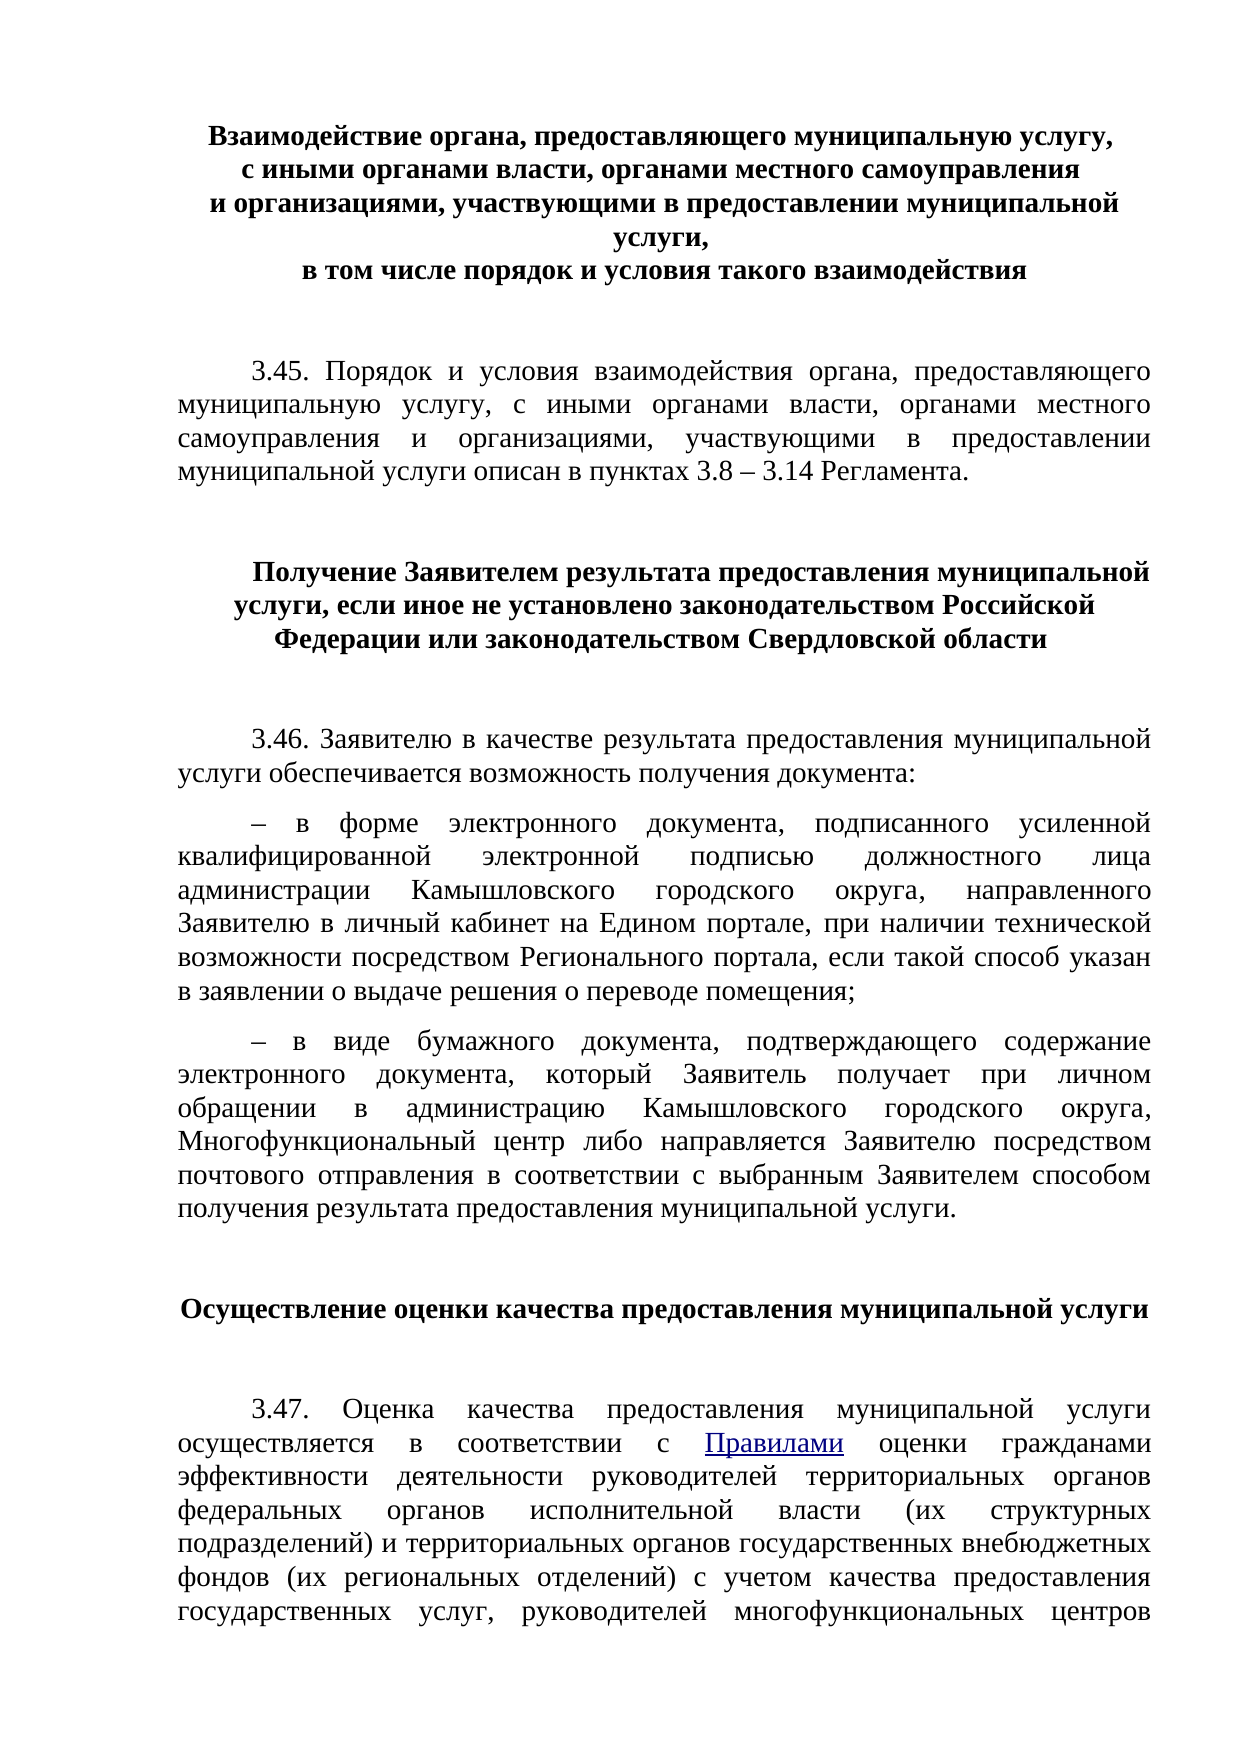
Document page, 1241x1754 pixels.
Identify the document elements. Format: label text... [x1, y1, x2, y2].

text – в форме электронного документа, подписанного усиленной квалифицированной электронной подписью должностного лица администрации Камышловского городского округа, направленного Заявителю в личный кабинет на Едином портале, при наличии технической возможности посредством Регионального портала, если такой способ указан в заявлении о выдаче решения о переводе помещения; [177, 805, 1152, 1006]
text – в виде бумажного документа, подтверждающего содержание электронного документа, который Заявитель получает при личном обращении в администрацию Камышловского городского округа, Многофункциональный центр либо направляется Заявителю посредством почтового отправления в соответствии с выбранным Заявителем способом получения результата предоставления муниципальной услуги. [177, 1023, 1152, 1224]
text 3.45. Порядок и условия взаимодействия органа, предоставляющего муниципальную услугу, с иными органами власти, органами местного самоуправления и организациями, участвующими в предоставлении муниципальной услуги описан в пунктах 3.8 – 3.14 Регламента. [177, 353, 1152, 487]
text Осуществление оценки качества предоставления муниципальной услуги [177, 1291, 1152, 1324]
text 3.46. Заявителю в качестве результата предоставления муниципальной услуги обеспечивается возможность получения документа: [177, 721, 1152, 788]
text Получение Заявителем результата предоставления муниципальной услуги, если иное не установлено законодательством Российской Федерации или законодательством Свердловской области [177, 554, 1152, 654]
text 3.47. Оценка качества предоставления муниципальной услуги осуществляется в соответствии с Правилами оценки гражданами эффективности деятельности руководителей территориальных органов федеральных органов исполнительной власти (их структурных подразделений) и территориальных органов государственных внебюджетных фондов (их региональных отделений) с учетом качества предоставления государственных услуг, руководителей многофункциональных центров [177, 1391, 1152, 1626]
text Взаимодействие органа, предоставляющего муниципальную услугу, с иными органами власти, органами местного самоуправления и организациями, участвующими в предоставлении муниципальной услуги, в том числе порядок и условия такого взаимодействия [177, 118, 1152, 286]
